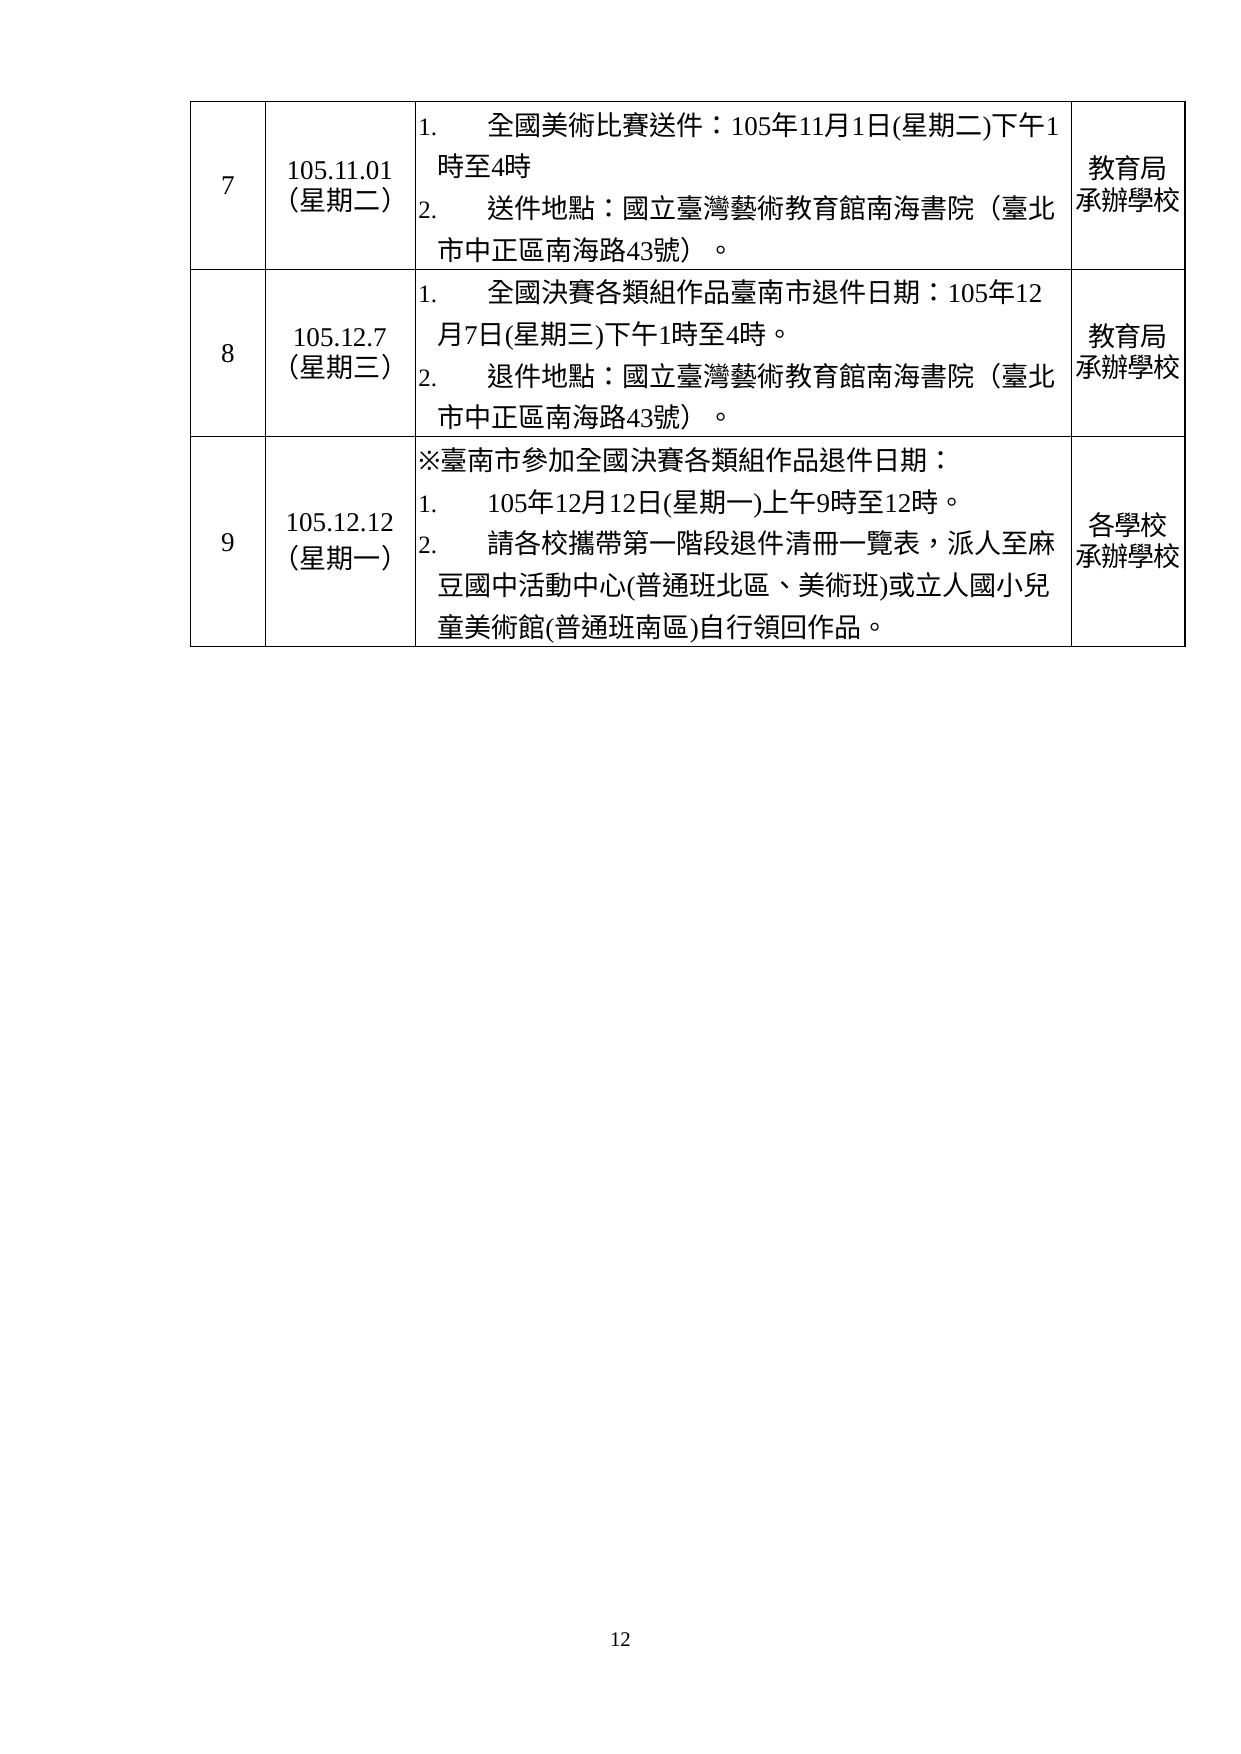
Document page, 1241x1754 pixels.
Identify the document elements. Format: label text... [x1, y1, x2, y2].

table_cell 105.12.7 （星期三） [266, 270, 415, 436]
table_cell 教育局 承辦學校 [1072, 102, 1184, 268]
table_cell 各學校 承辦學校 [1072, 437, 1184, 646]
table_cell 全國美術比賽送件：105年11月1日(星期二)下午1時至4時 送件地點：國立臺灣藝術教育館南海書院（臺北市中正區南海路43號）。 [416, 102, 1071, 268]
table_cell ※臺南市參加全國決賽各類組作品退件日期： 105年12月12日(星期一)上午9時至12時。 請各校攜帶第一階段退件清冊一覽表，派人至麻豆國中活動中心(普通班北區、美術班)或立人國小兒童美術館(普通班南區)自行領回作品。 [416, 437, 1071, 646]
table_cell 7 [191, 102, 265, 268]
table_cell 全國決賽各類組作品臺南市退件日期：105年12月7日(星期三)下午1時至4時。 退件地點：國立臺灣藝術教育館南海書院（臺北市中正區南海路43號）。 [416, 270, 1071, 436]
table_cell 9 [191, 437, 265, 646]
table_cell 8 [191, 270, 265, 436]
table_cell 105.11.01 （星期二） [266, 102, 415, 268]
table_cell 教育局 承辦學校 [1072, 270, 1184, 436]
table_cell 105.12.12 （星期一） [266, 437, 415, 646]
